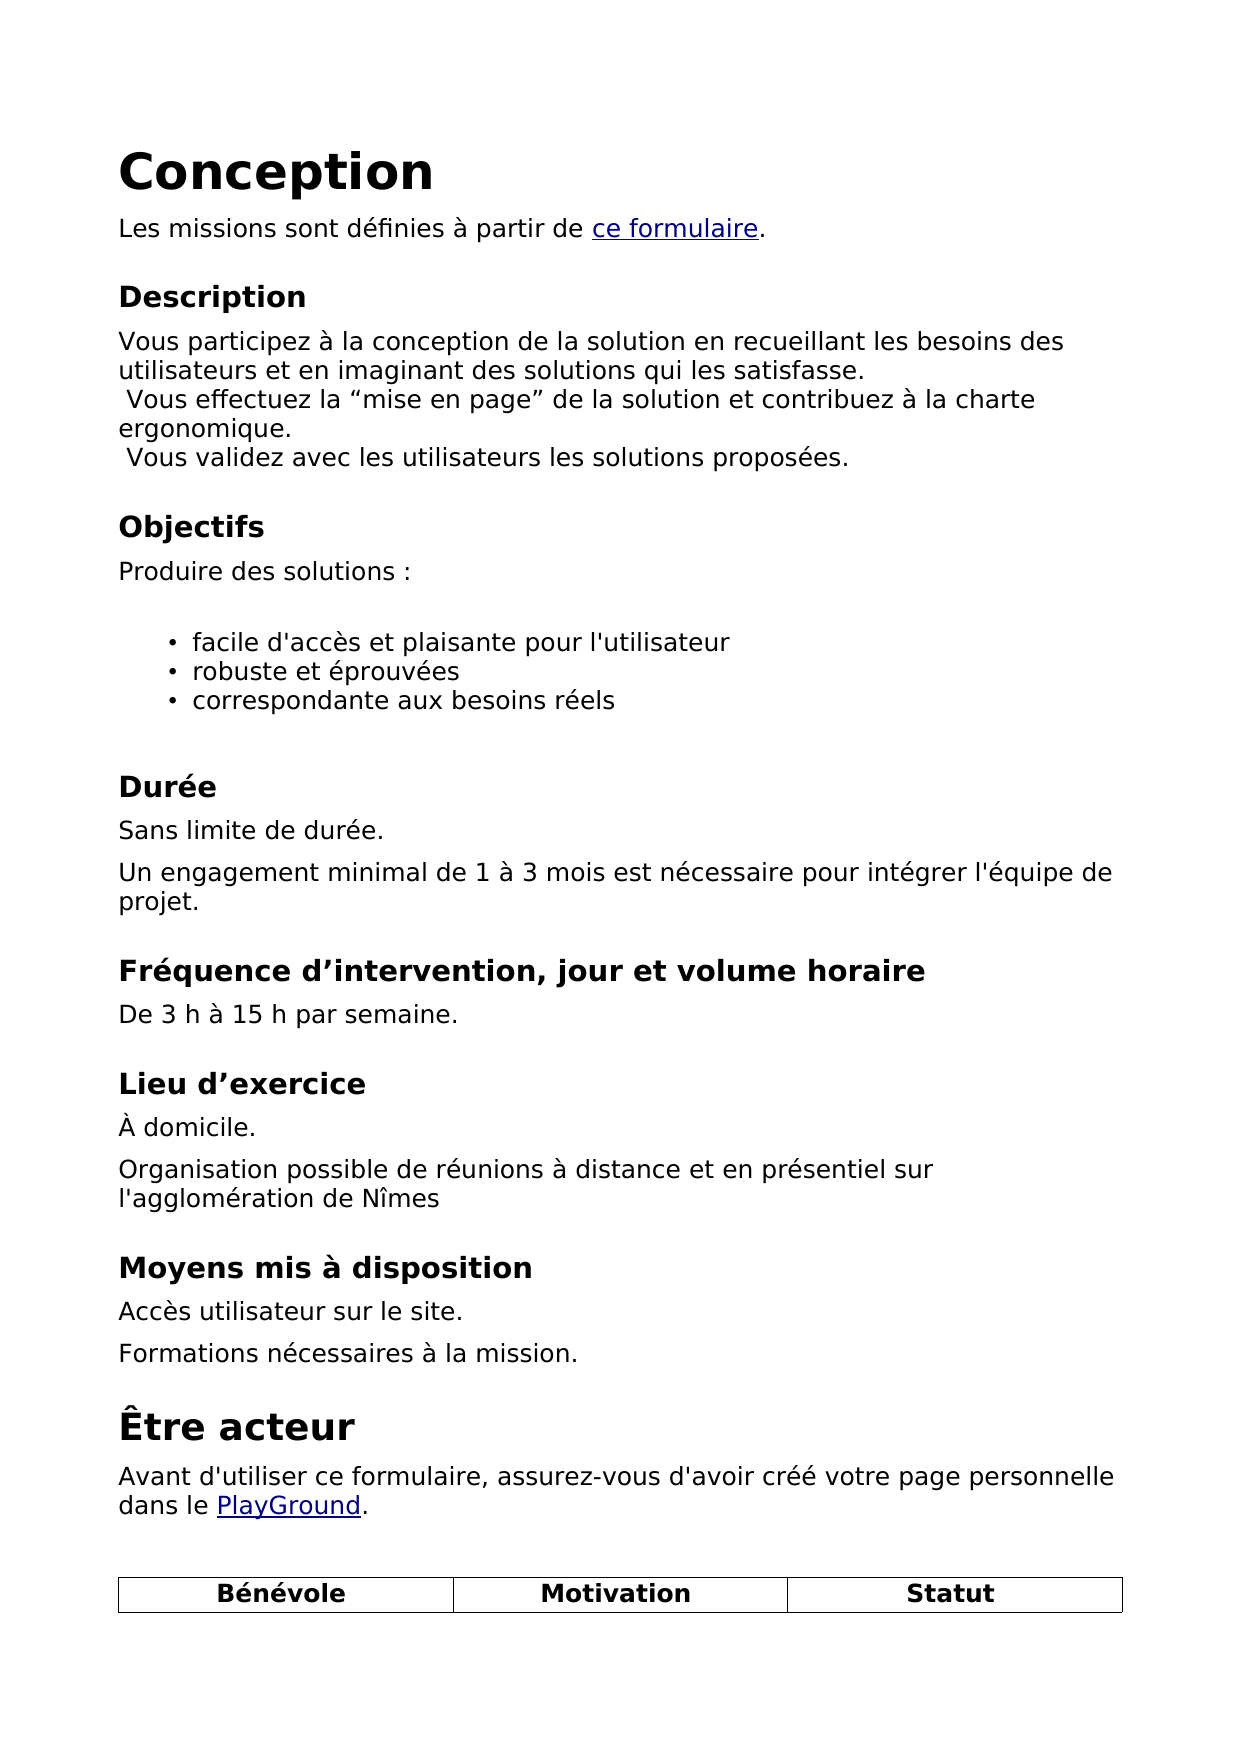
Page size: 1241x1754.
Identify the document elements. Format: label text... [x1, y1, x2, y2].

table_header Bénévole [119, 1578, 453, 1612]
list robuste et éprouvées [177, 657, 1122, 686]
table_header Statut [788, 1578, 1122, 1612]
text Avant d'utiliser ce formulaire, assurez-vous d'avoir créé votre page personnelle dans le PlayGround. [118, 1462, 1122, 1549]
subtitle Conception [118, 143, 1122, 201]
table_header Motivation [454, 1578, 787, 1612]
text Sans limite de durée. [118, 816, 1122, 846]
subtitle Lieu d’exercice [118, 1067, 1122, 1101]
subtitle Être acteur [118, 1406, 1122, 1449]
subtitle Objectifs [118, 510, 1122, 544]
text De 3 h à 15 h par semaine. [118, 1000, 1122, 1029]
text Vous participez à la conception de la solution en recueillant les besoins des utilisateurs et en imaginant des solutions qui les satisfasse. Vous effectuez la “mise en page” de la solution et contribuez à la charte ergonomique. Vous validez avec les utilisateurs les solutions proposées. [118, 327, 1122, 473]
subtitle Description [118, 281, 1122, 314]
subtitle Moyens mis à disposition [118, 1251, 1122, 1285]
list correspondante aux besoins réels [177, 686, 1122, 715]
text Un engagement minimal de 1 à 3 mois est nécessaire pour intégrer l'équipe de projet. [118, 858, 1122, 916]
text Accès utilisateur sur le site. [118, 1297, 1122, 1327]
subtitle Fréquence d’intervention, jour et volume horaire [118, 954, 1122, 988]
text Produire des solutions : [118, 557, 1122, 586]
text Organisation possible de réunions à distance et en présentiel sur l'agglomération de Nîmes [118, 1155, 1122, 1213]
list facile d'accès et plaisante pour l'utilisateur [177, 628, 1122, 657]
subtitle Durée [118, 770, 1122, 804]
text Les missions sont définies à partir de ce formulaire. [118, 214, 1122, 243]
text Formations nécessaires à la mission. [118, 1339, 1122, 1368]
text À domicile. [118, 1113, 1122, 1143]
